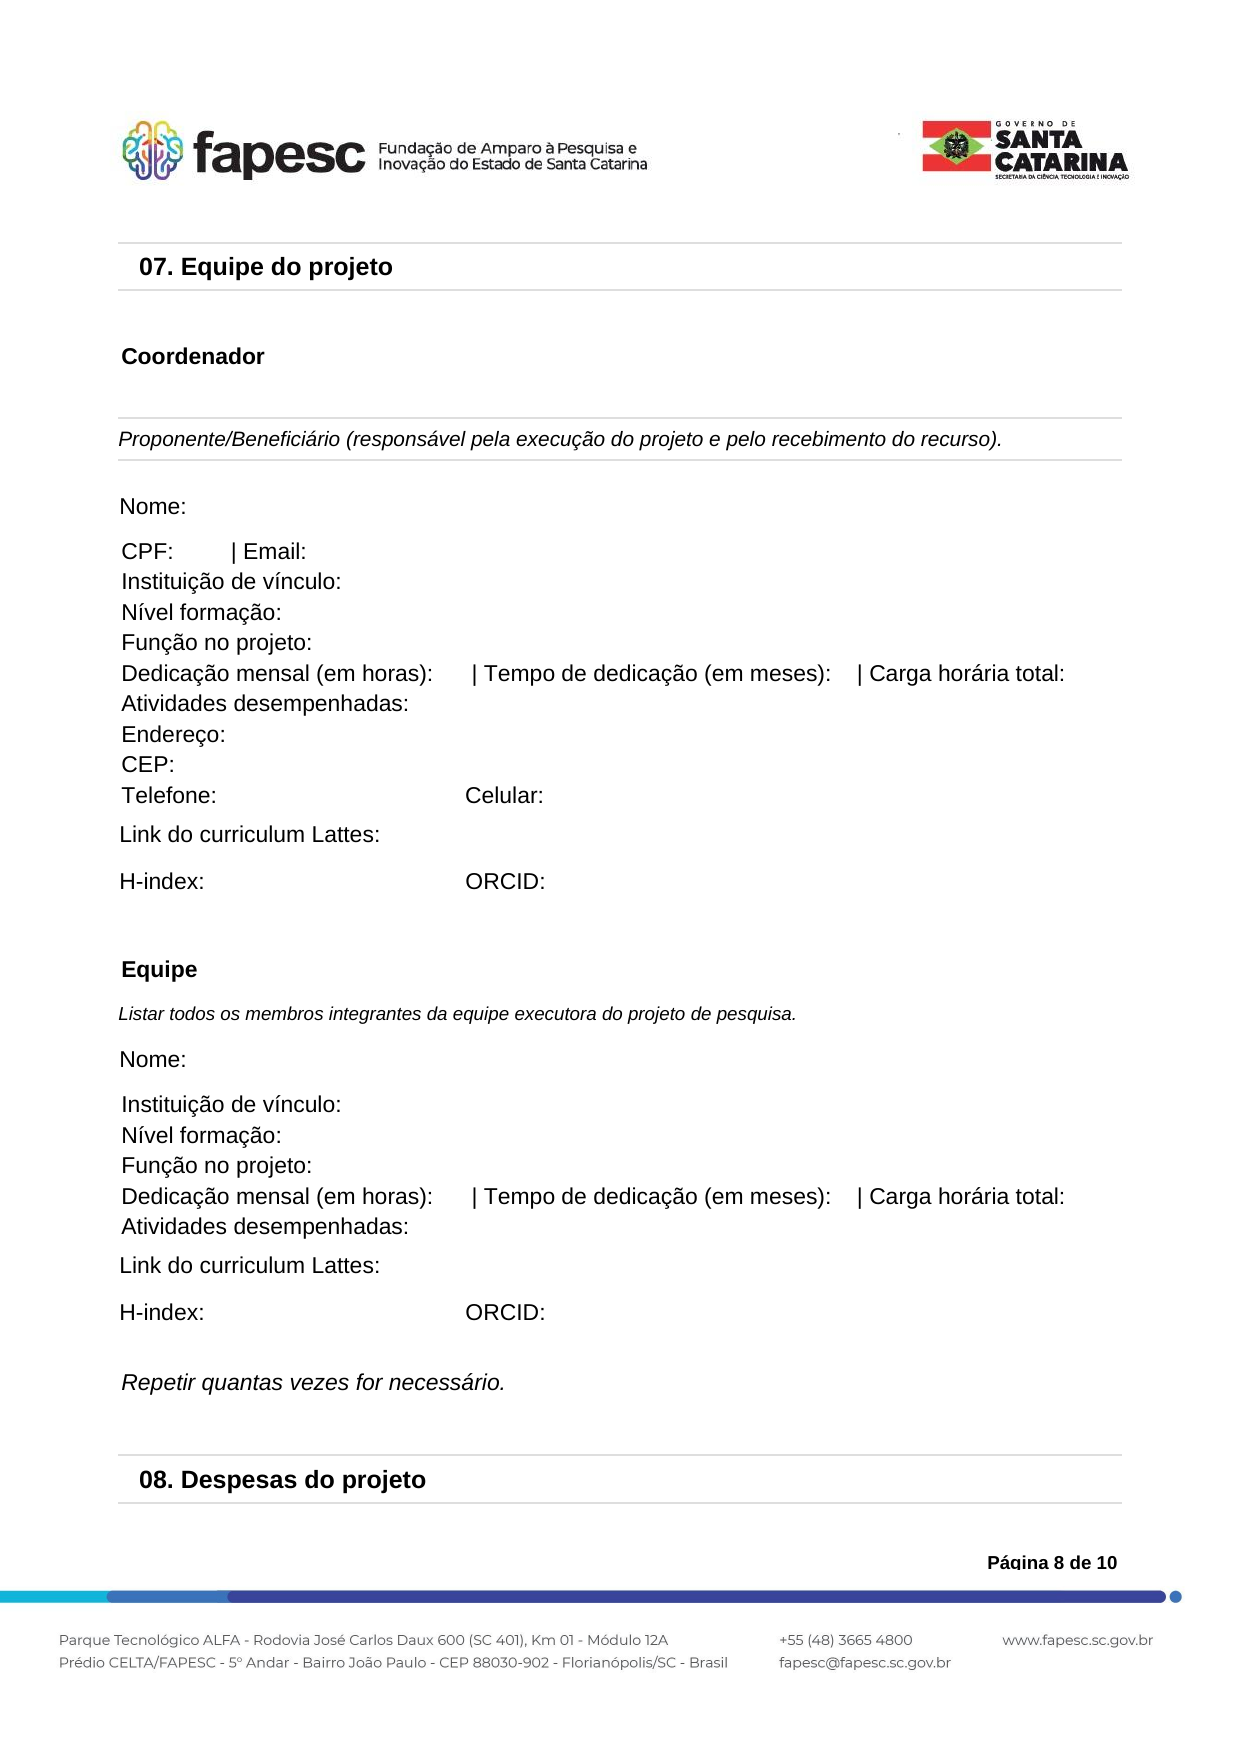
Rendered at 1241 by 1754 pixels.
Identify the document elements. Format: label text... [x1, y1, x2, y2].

list Equipe [121, 956, 1122, 982]
table_cell Telefone: Celular: Link do curriculum Lattes: H-index: ORCID: [118, 780, 1122, 935]
table_cell Endereço: [118, 719, 1122, 749]
table_cell CPF: | Email: [118, 536, 1122, 566]
text 07. Equipe do projeto [118, 244, 1122, 289]
table_header Nome: [118, 1046, 1122, 1089]
table_header Nome: [118, 493, 1122, 536]
table_cell Dedicação mensal (em horas): | Tempo de dedicação (em meses): | Carga horária total: [118, 1181, 1122, 1211]
list Coordenador [121, 343, 1122, 369]
table_cell CEP: [118, 749, 1122, 780]
table_cell Nível formação: [118, 597, 1122, 627]
text 08. Despesas do projeto [118, 1456, 1122, 1502]
table_cell Instituição de vínculo: [118, 1089, 1122, 1119]
table_cell Função no projeto: [118, 627, 1122, 658]
table_cell Dedicação mensal (em horas): | Tempo de dedicação (em meses): | Carga horária total: [118, 658, 1122, 688]
table_cell Função no projeto: [118, 1150, 1122, 1181]
table_cell Atividades desempenhadas: [118, 688, 1122, 719]
table_cell Atividades desempenhadas: Link do curriculum Lattes: H-index: ORCID: Repetir quantas vezes for necessário. [118, 1211, 1122, 1428]
text Proponente/Beneficiário (responsável pela execução do projeto e pelo recebimento do recurso). [118, 419, 1122, 459]
table_cell Nível formação: [118, 1120, 1122, 1150]
text Listar todos os membros integrantes da equipe executora do projeto de pesquisa. [118, 1003, 1122, 1024]
table_cell Instituição de vínculo: [118, 566, 1122, 597]
